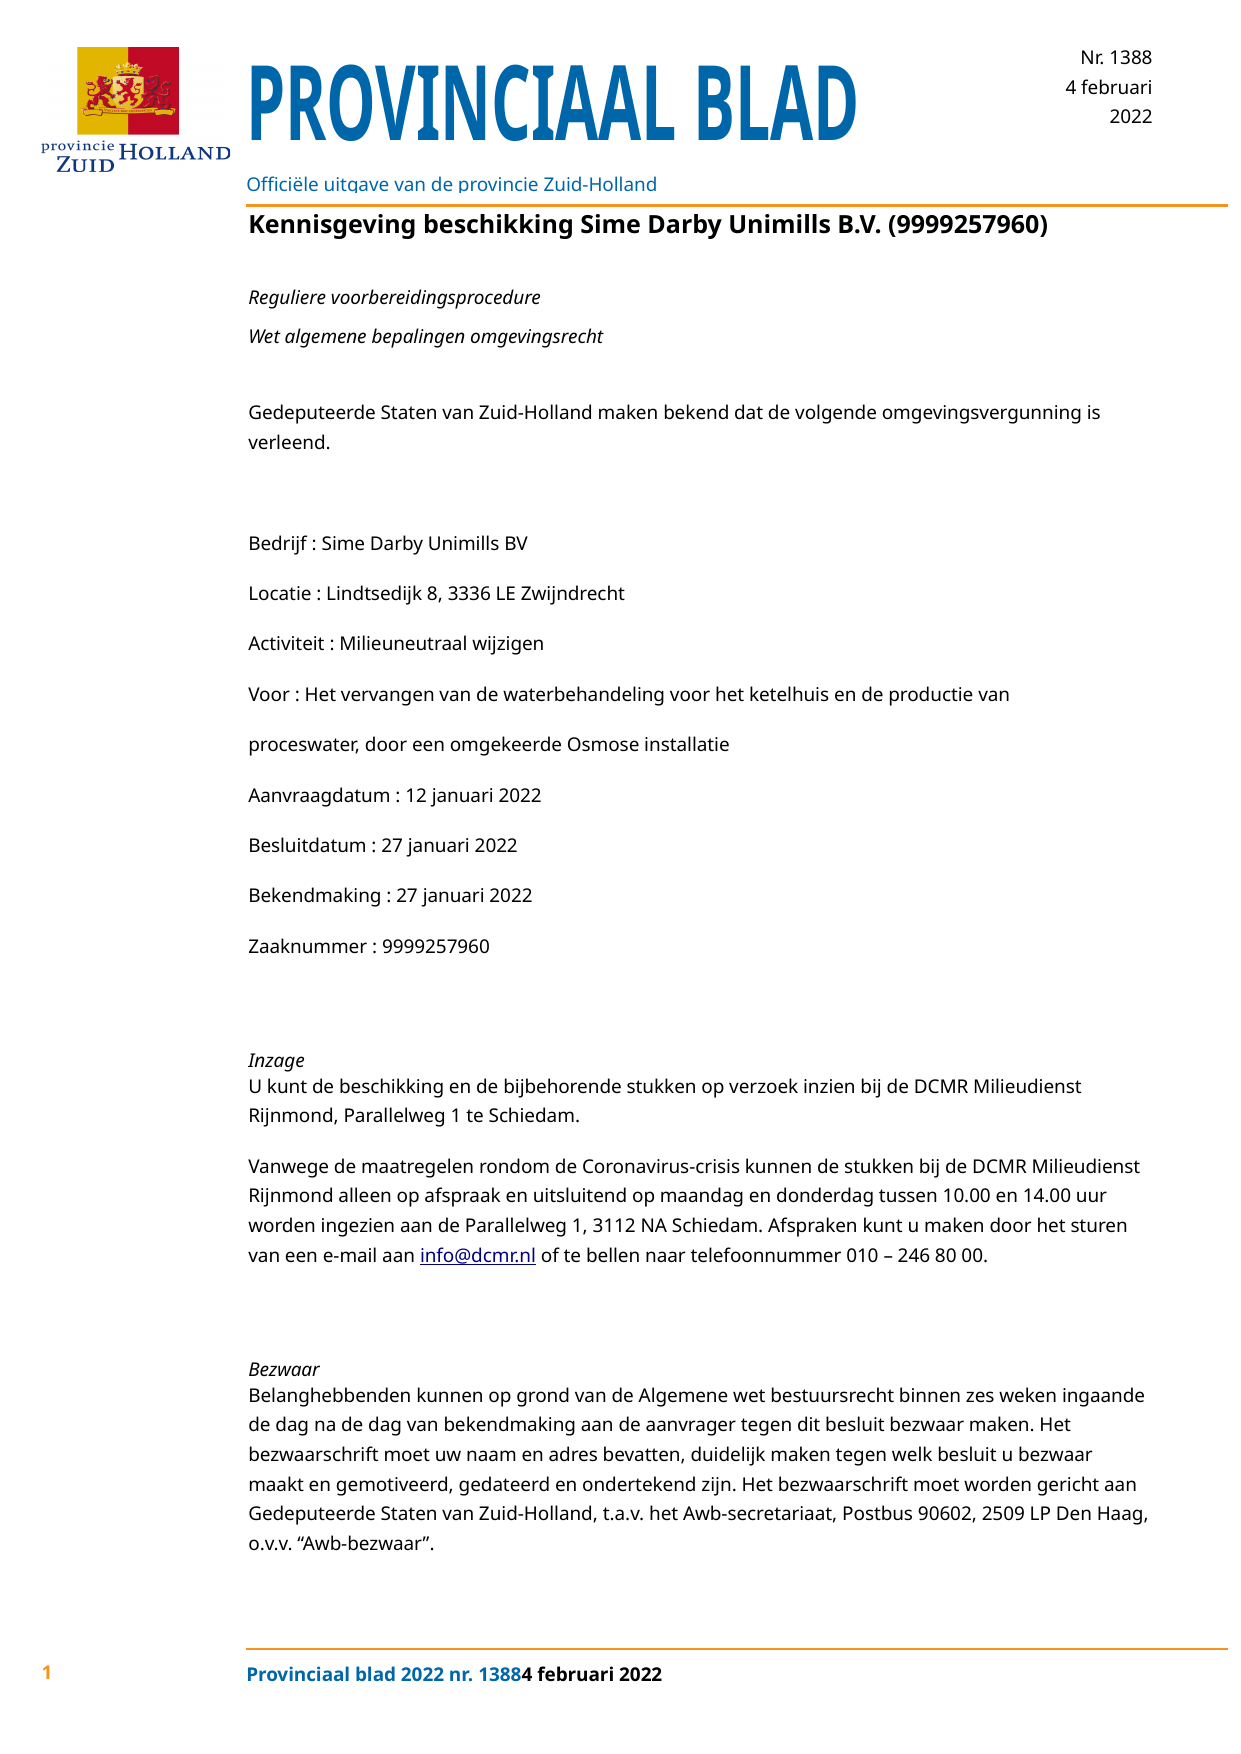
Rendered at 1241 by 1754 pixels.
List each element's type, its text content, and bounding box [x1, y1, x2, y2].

text Locatie : Lindtsedijk 8, 3336 LE Zwijndrecht [248, 580, 1152, 606]
text Bekendmaking : 27 januari 2022 [248, 883, 1152, 908]
text Wet algemene bepalingen omgevingsrecht [248, 323, 1152, 349]
text Zaaknummer : 9999257960 [248, 933, 1152, 959]
text Kennisgeving beschikking Sime Darby Unimills B.V. (9999257960) [248, 207, 1152, 241]
text Inzage [248, 1047, 1152, 1073]
text Activiteit : Milieuneutraal wijzigen [248, 631, 1152, 656]
text Reguliere voorbereidingsprocedure [248, 284, 1152, 309]
text Belanghebbenden kunnen op grond van de Algemene wet bestuursrecht binnen zes weken ingaande de dag na de dag van bekendmaking aan de aanvrager tegen dit besluit bezwaar maken. Het bezwaarschrift moet uw naam en adres bevatten, duidelijk maken tegen welk besluit u bezwaar maakt en gemotiveerd, gedateerd en ondertekend zijn. Het bezwaarschrift moet worden gericht aan Gedeputeerde Staten van Zuid-Holland, t.a.v. het Awb-secretariaat, Postbus 90602, 2509 LP Den Haag, o.v.v. “Awb-bezwaar”. [248, 1382, 1152, 1556]
text proceswater, door een omgekeerde Osmose installatie [248, 731, 1152, 757]
text Bezwaar [248, 1356, 1152, 1382]
text Bedrijf : Sime Darby Unimills BV [248, 530, 1152, 555]
text Voor : Het vervangen van de waterbehandeling voor het ketelhuis en de productie van [248, 681, 1152, 707]
text U kunt de beschikking en de bijbehorende stukken op verzoek inzien bij de DCMR Milieudienst Rijnmond, Parallelweg 1 te Schiedam. [248, 1073, 1152, 1128]
text Vanwege de maatregelen rondom de Coronavirus-crisis kunnen de stukken bij de DCMR Milieudienst Rijnmond alleen op afspraak en uitsluitend op maandag en donderdag tussen 10.00 en 14.00 uur worden ingezien aan de Parallelweg 1, 3112 NA Schiedam. Afspraken kunt u maken door het sturen van een e-mail aan info@dcmr.nl of te bellen naar telefoonnummer 010 – 246 80 00. [248, 1153, 1152, 1268]
text Besluitdatum : 27 januari 2022 [248, 832, 1152, 858]
text Gedeputeerde Staten van Zuid-Holland maken bekend dat de volgende omgevingsvergunning is verleend. [248, 399, 1152, 454]
text Aanvraagdatum : 12 januari 2022 [248, 782, 1152, 807]
picture [41, 47, 231, 172]
